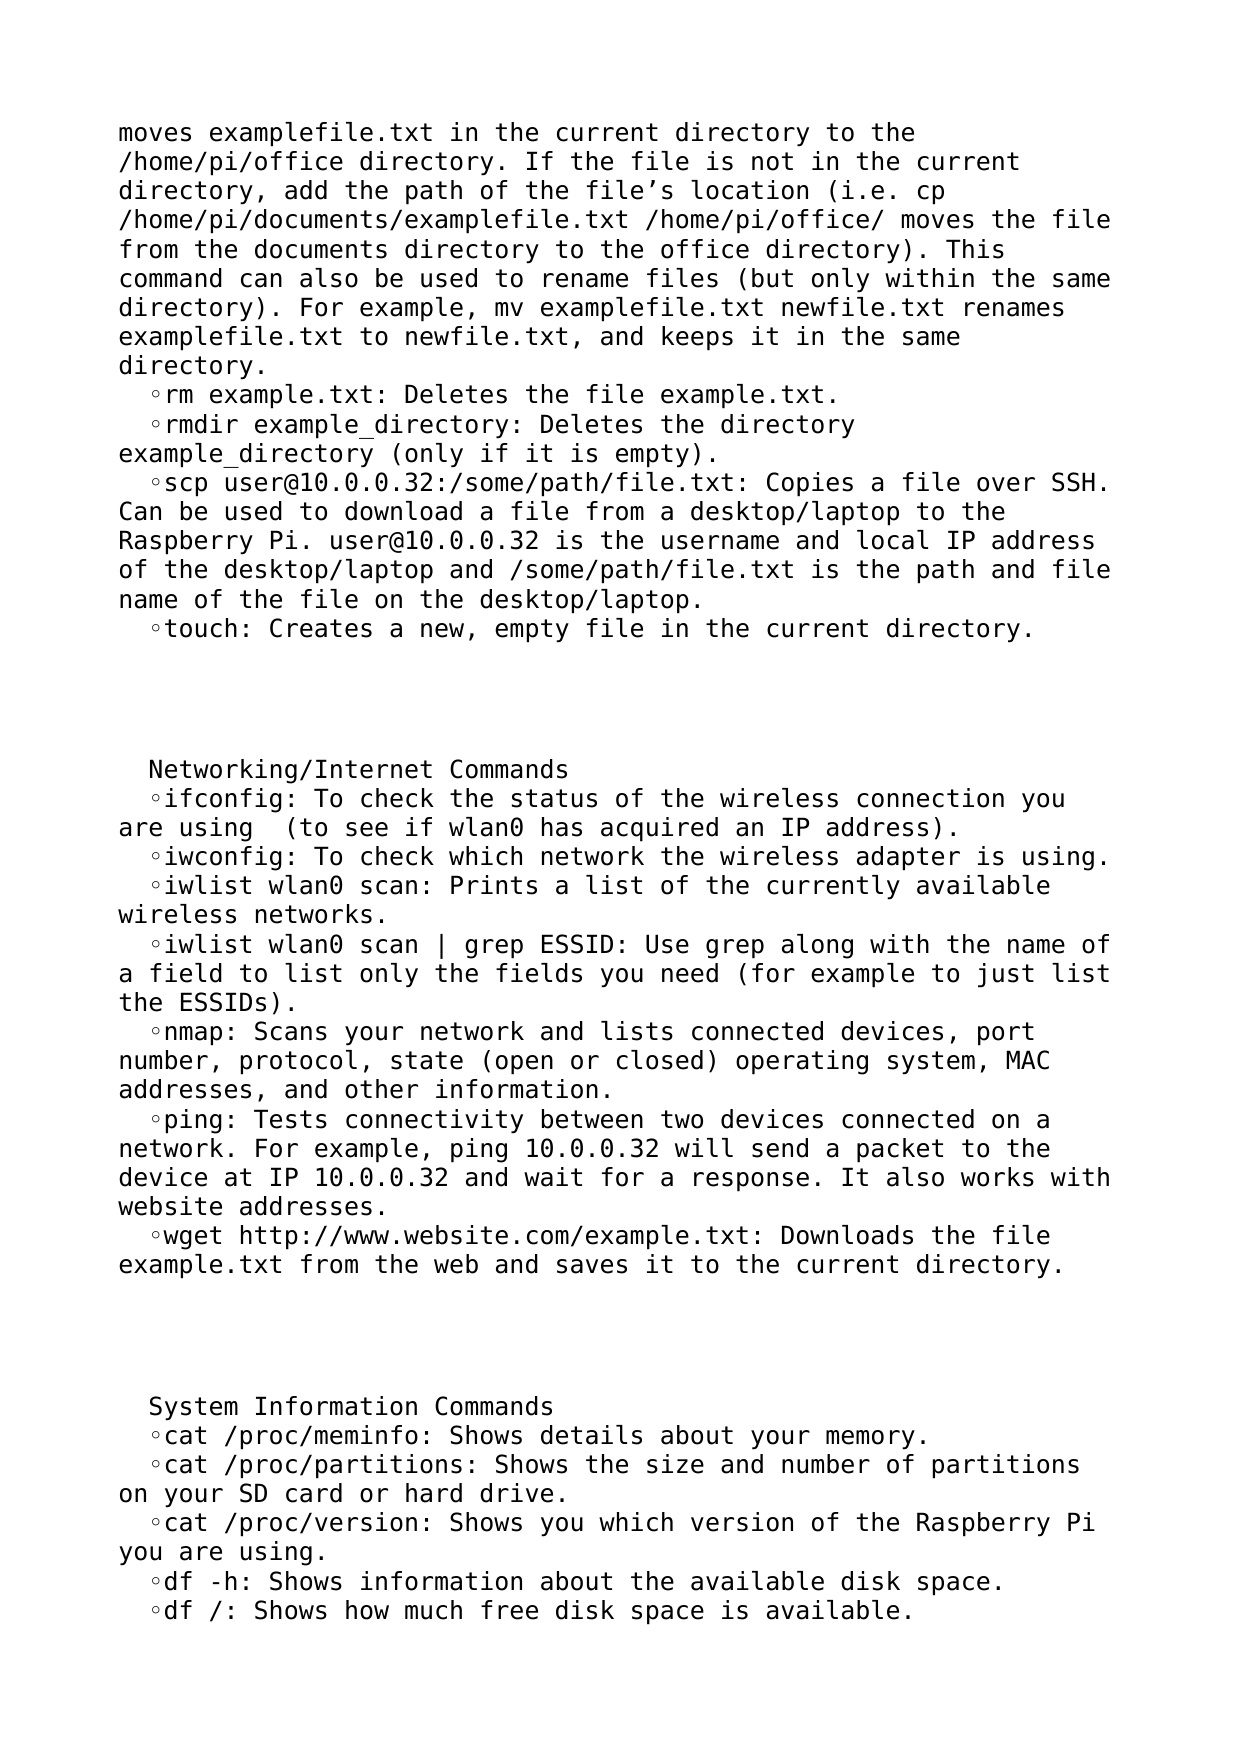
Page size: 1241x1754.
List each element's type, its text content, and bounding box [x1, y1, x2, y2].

text System Information Commands ◦cat /proc/meminfo: Shows details about your memory. ◦cat /proc/partitions: Shows the size and number of partitions on your SD card or hard drive. ◦cat /proc/version: Shows you which version of the Raspberry Pi you are using. ◦df -h: Shows information about the available disk space. ◦df /: Shows how much free disk space is available. [118, 1392, 1122, 1625]
text Networking/Internet Commands ◦ifconfig: To check the status of the wireless connection you are using (to see if wlan0 has acquired an IP address). ◦iwconfig: To check which network the wireless adapter is using. ◦iwlist wlan0 scan: Prints a list of the currently available wireless networks. ◦iwlist wlan0 scan | grep ESSID: Use grep along with the name of a field to list only the fields you need (for example to just list the ESSIDs). ◦nmap: Scans your network and lists connected devices, port number, protocol, state (open or closed) operating system, MAC addresses, and other information. ◦ping: Tests connectivity between two devices connected on a network. For example, ping 10.0.0.32 will send a packet to the device at IP 10.0.0.32 and wait for a response. It also works with website addresses. ◦wget http://www.website.com/example.txt: Downloads the file example.txt from the web and saves it to the current directory. [118, 755, 1122, 1280]
text moves examplefile.txt in the current directory to the /home/pi/office directory. If the file is not in the current directory, add the path of the file’s location (i.e. cp /home/pi/documents/examplefile.txt /home/pi/office/ moves the file from the documents directory to the office directory). This command can also be used to rename files (but only within the same directory). For example, mv examplefile.txt newfile.txt renames examplefile.txt to newfile.txt, and keeps it in the same directory. ◦rm example.txt: Deletes the file example.txt. ◦rmdir example_directory: Deletes the directory example_directory (only if it is empty). ◦scp user@10.0.0.32:/some/path/file.txt: Copies a file over SSH. Can be used to download a file from a desktop/laptop to the Raspberry Pi. user@10.0.0.32 is the username and local IP address of the desktop/laptop and /some/path/file.txt is the path and file name of the file on the desktop/laptop. ◦touch: Creates a new, empty file in the current directory. [118, 118, 1122, 643]
